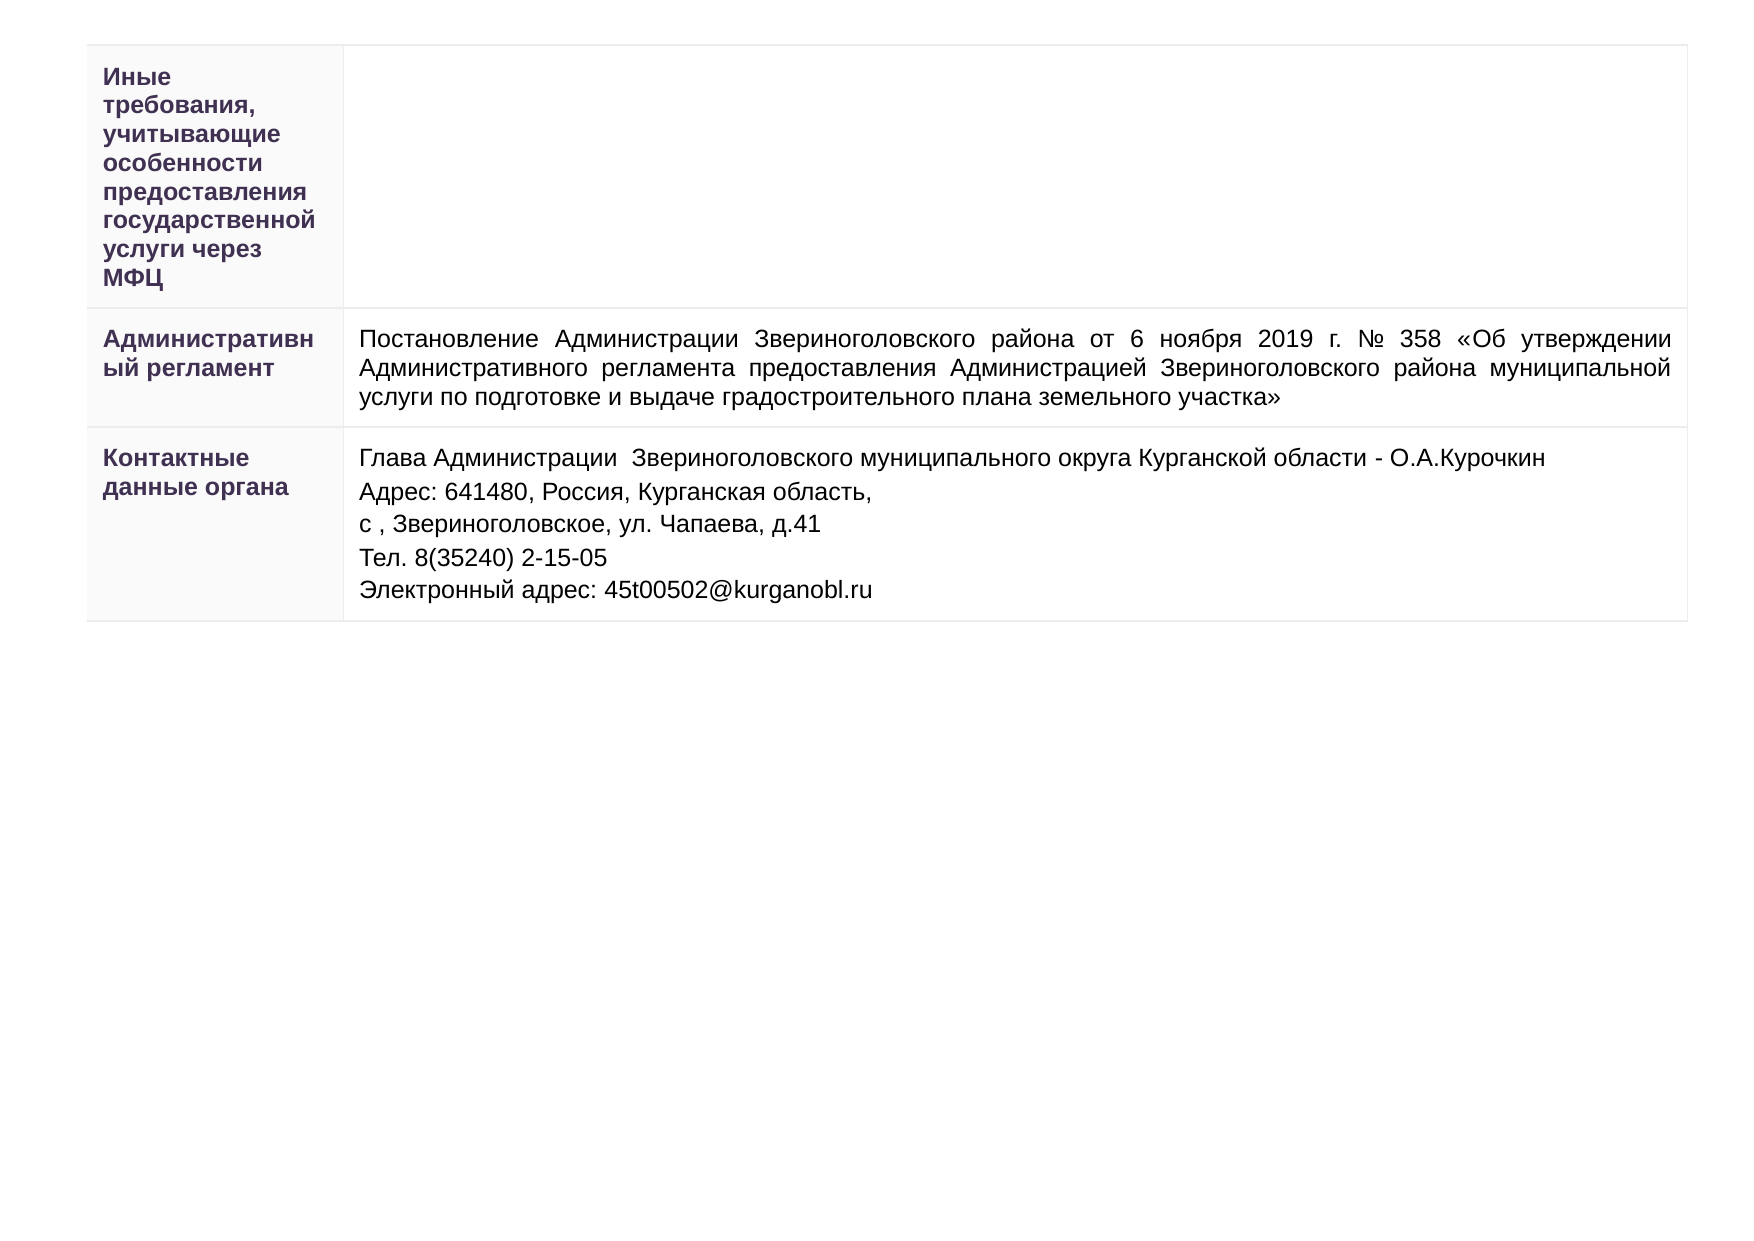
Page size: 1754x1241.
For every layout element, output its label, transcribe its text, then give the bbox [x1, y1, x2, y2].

table_cell Иные требования, учитывающие особенности предоставления государственной услуги через МФЦ [87, 46, 343, 307]
table_cell Глава Администрации Звериноголовского муниципального округа Курганской области - О.А.Курочкин Адрес: 641480, Россия, Курганская область, с , Звериноголовское, ул. Чапаева, д.41 Тел. 8(35240) 2-15-05 Электронный адрес: 45t00502@kurganobl.ru [344, 428, 1687, 620]
table_cell [344, 46, 1687, 307]
table_cell Административный регламент [87, 309, 343, 426]
table_cell Контактные данные органа [87, 428, 343, 620]
table_cell Постановление Администрации Звериноголовского района от 6 ноября 2019 г. № 358 «Об утверждении Административного регламента предоставления Администрацией Звериноголовского района муниципальной услуги по подготовке и выдаче градостроительного плана земельного участка» [344, 309, 1687, 426]
